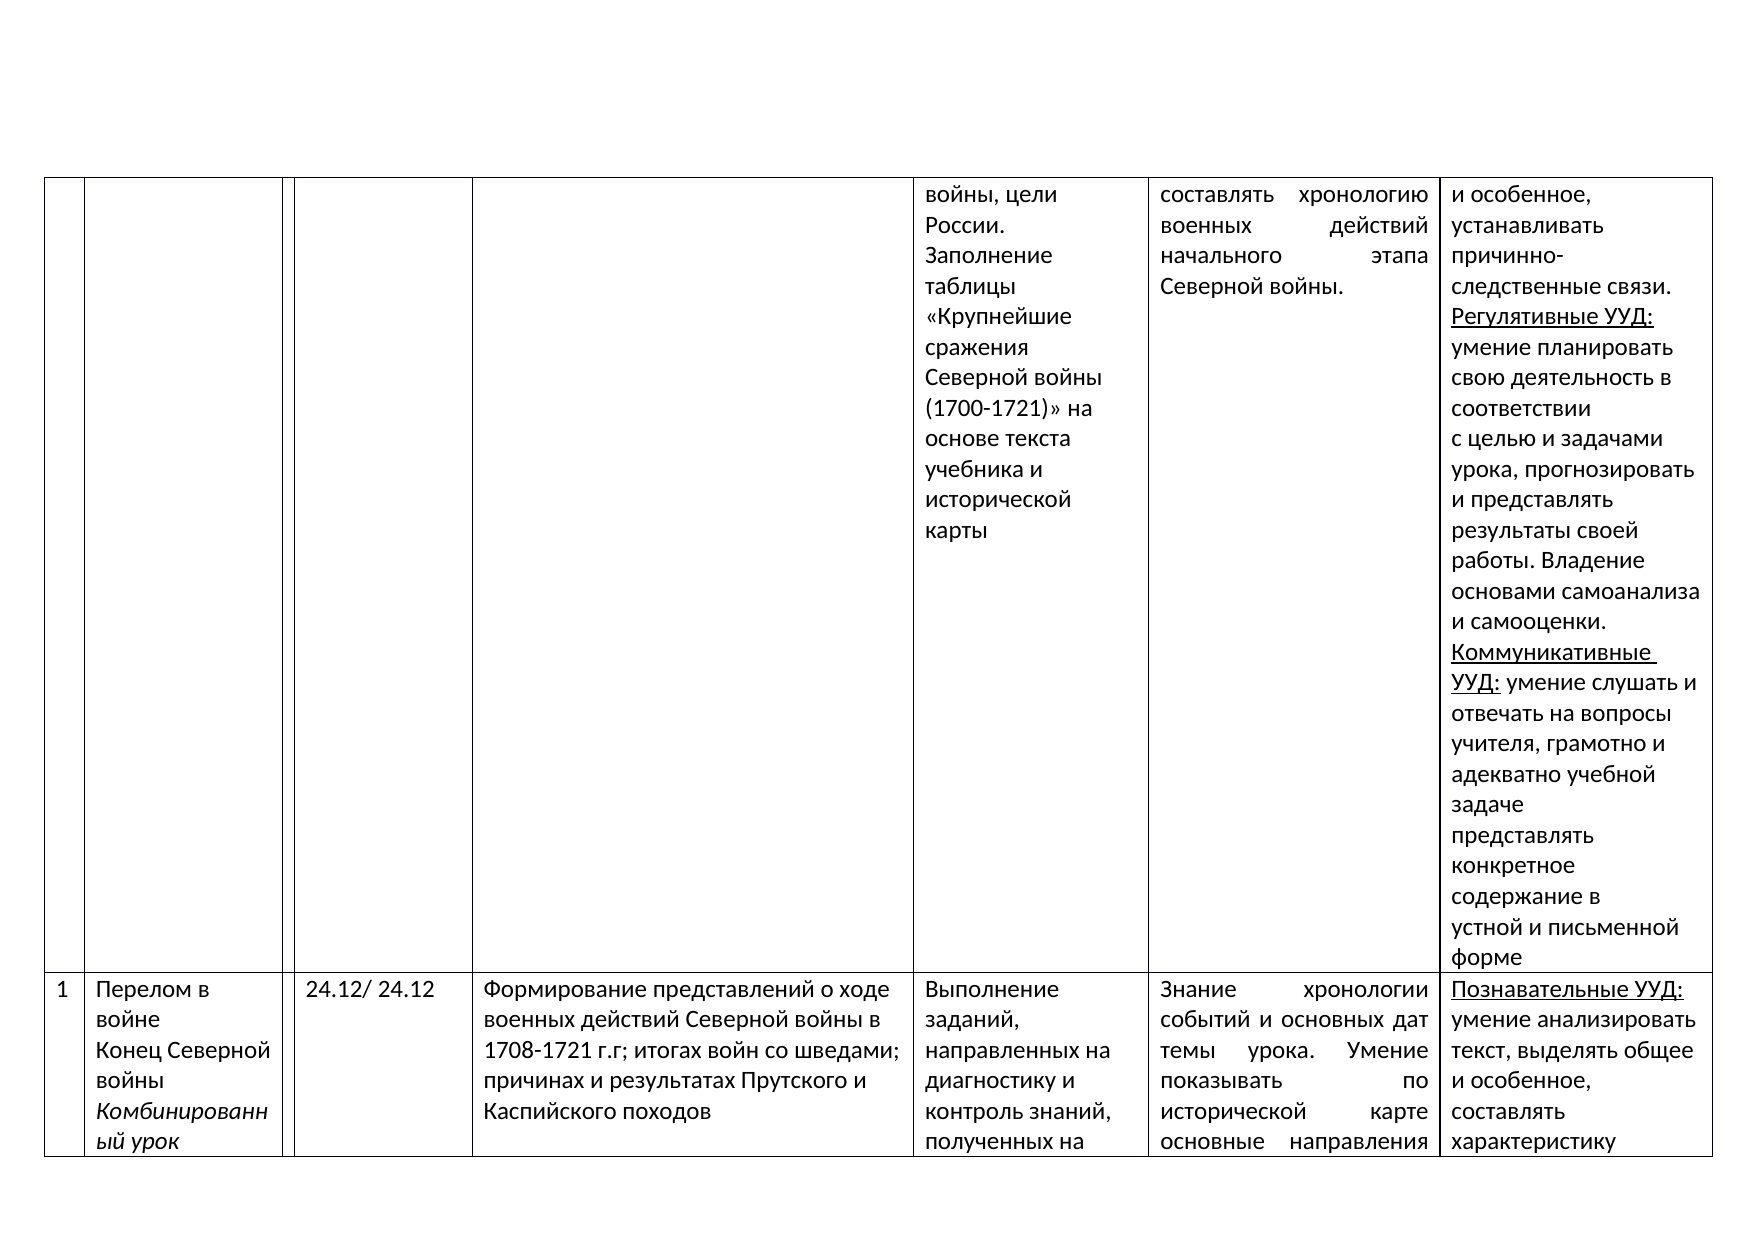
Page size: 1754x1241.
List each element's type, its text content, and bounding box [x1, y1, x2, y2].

table_cell Знание хронологии событий и основных дат темы урока. Умение показывать по исторической карте основные направления [1149, 973, 1439, 1156]
table_cell 1 [45, 973, 84, 1156]
table_cell Перелом в войне Конец Северной войны Комбинированный урок [85, 973, 282, 1156]
table_cell и особенное, устанавливать причинно- следственные связи. Регулятивные УУД: умение планировать свою деятельность в соответствии с целью и задачами урока, прогнозировать и представлять результаты своей работы. Владение основами самоанализа и самооценки. Коммуникативные УУД: умение слушать и отвечать на вопросы учителя, грамотно и адекватно учебной задаче представлять конкретное содержание в устной и письменной форме [1441, 178, 1712, 972]
table_cell Формирование представлений о ходе военных действий Северной войны в 1708-1721 г.г; итогах войн со шведами; причинах и результатах Прутского и Каспийского походов [473, 973, 913, 1156]
table_cell Выполнение заданий, направленных на диагностику и контроль знаний, полученных на [914, 973, 1148, 1156]
table_cell Познавательные УУД: умение анализировать текст, выделять общее и особенное, составлять характеристику [1441, 973, 1712, 1156]
table_cell 24.12/ 24.12 [295, 973, 472, 1156]
table_cell войны, цели России. Заполнение таблицы «Крупнейшие сражения Северной войны (1700-1721)» на основе текста учебника и исторической карты [914, 178, 1148, 972]
table_cell [45, 178, 84, 972]
table_cell составлять хронологию военных действий начального этапа Северной войны. [1149, 178, 1439, 972]
table_cell [85, 178, 282, 972]
table_cell [473, 178, 913, 972]
table_cell [295, 178, 472, 972]
table_cell [283, 973, 294, 1156]
table_cell [283, 178, 294, 972]
